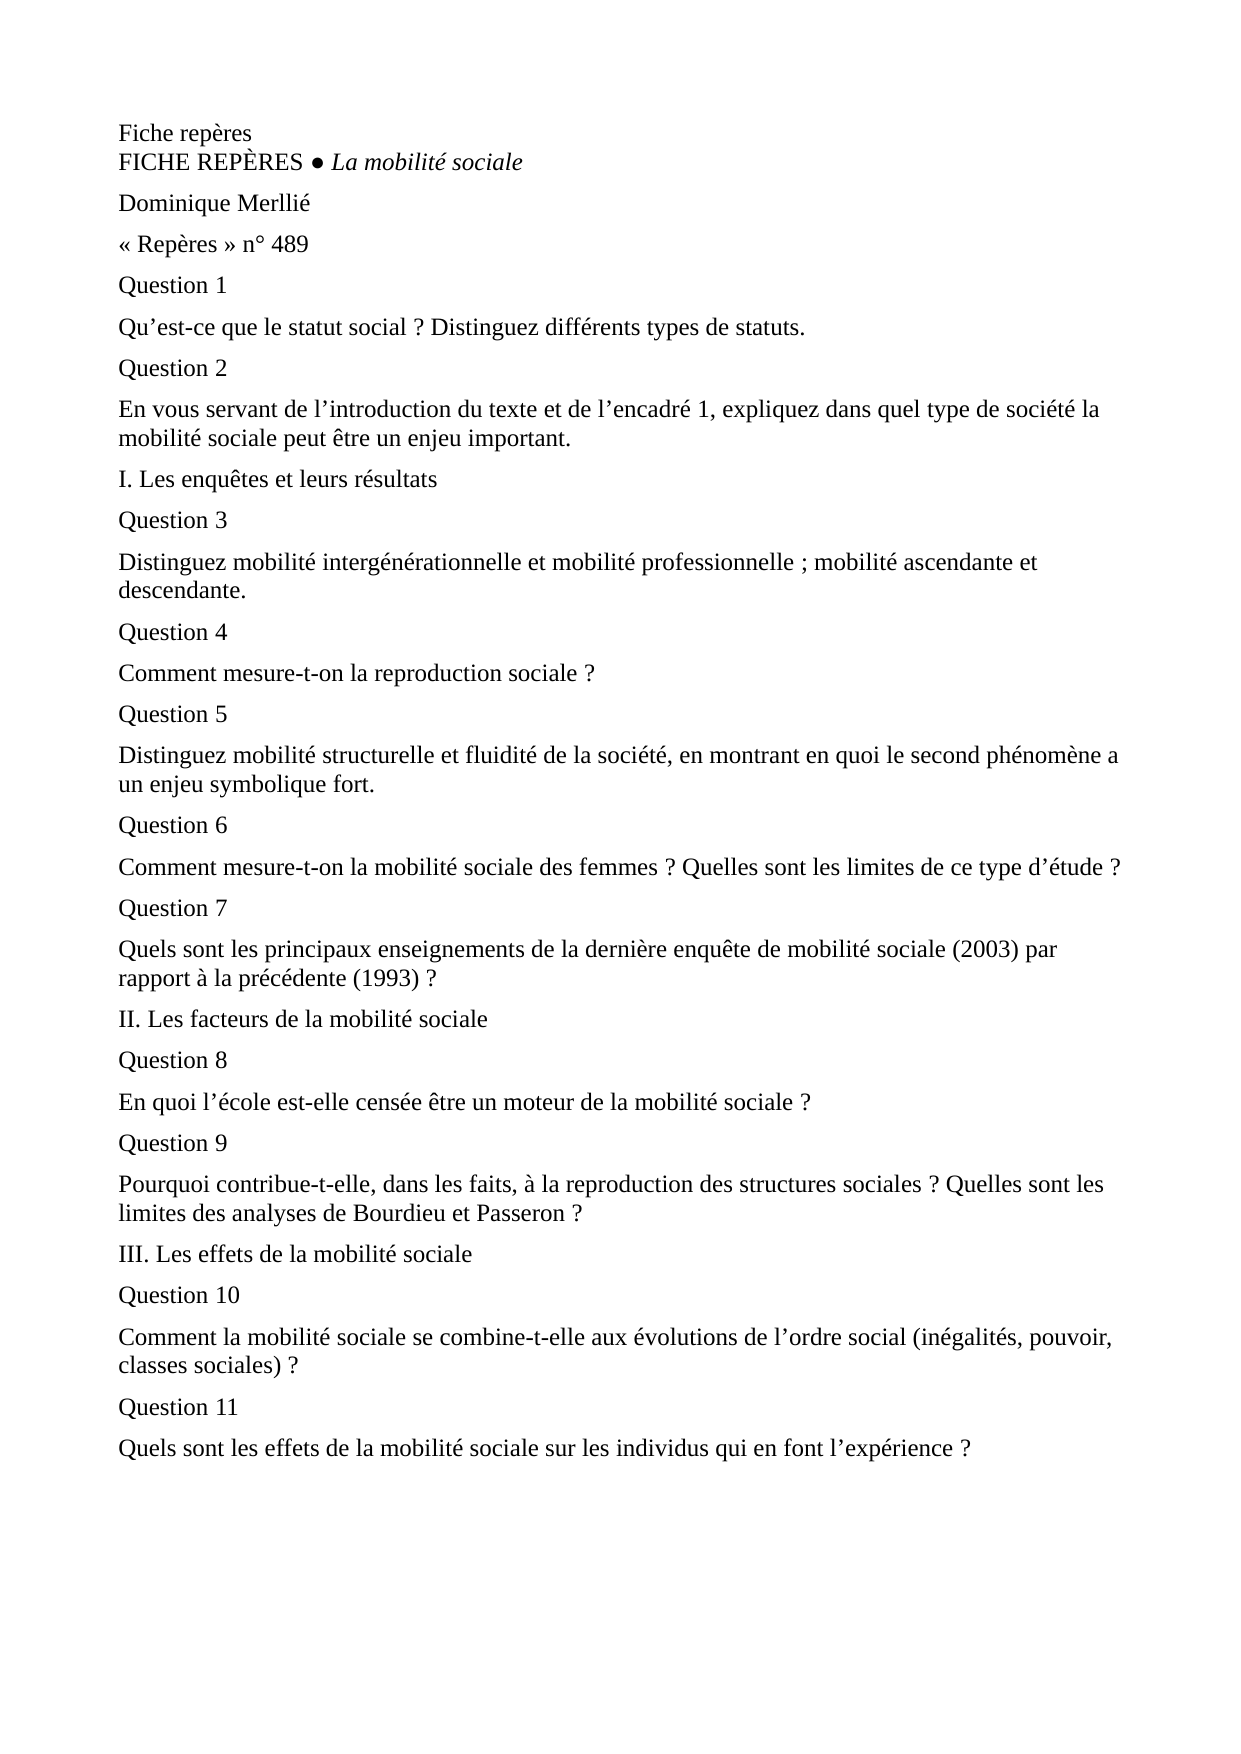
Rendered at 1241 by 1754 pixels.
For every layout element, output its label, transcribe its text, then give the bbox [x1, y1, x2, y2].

text II. Les facteurs de la mobilité sociale [118, 1004, 1122, 1033]
text I. Les enquêtes et leurs résultats [118, 464, 1122, 493]
text Fiche repères [118, 118, 1122, 147]
text Comment mesure-t-on la mobilité sociale des femmes ? Quelles sont les limites de ce type d’étude ? [118, 852, 1122, 881]
text « Repères » n° 489 [118, 229, 1122, 258]
text Pourquoi contribue-t-elle, dans les faits, à la reproduction des structures sociales ? Quelles sont les limites des analyses de Bourdieu et Passeron ? [118, 1169, 1122, 1227]
text En quoi l’école est-elle censée être un moteur de la mobilité sociale ? [118, 1087, 1122, 1116]
text Question 4 [118, 617, 1122, 646]
text Distinguez mobilité structurelle et fluidité de la société, en montrant en quoi le second phénomène a un enjeu symbolique fort. [118, 741, 1122, 798]
text III. Les effets de la mobilité sociale [118, 1239, 1122, 1268]
text Question 5 [118, 699, 1122, 728]
text Quels sont les principaux enseignements de la dernière enquête de mobilité sociale (2003) par rapport à la précédente (1993) ? [118, 934, 1122, 992]
text Qu’est-ce que le statut social ? Distinguez différents types de statuts. [118, 312, 1122, 341]
text Question 3 [118, 506, 1122, 534]
text Distinguez mobilité intergénérationnelle et mobilité professionnelle ; mobilité ascendante et descendante. [118, 547, 1122, 604]
text Comment mesure-t-on la reproduction sociale ? [118, 658, 1122, 687]
text Question 1 [118, 271, 1122, 299]
text Question 8 [118, 1046, 1122, 1074]
text Question 6 [118, 811, 1122, 839]
text Question 7 [118, 893, 1122, 922]
text Question 9 [118, 1128, 1122, 1157]
text En vous servant de l’introduction du texte et de l’encadré 1, expliquez dans quel type de société la mobilité sociale peut être un enjeu important. [118, 394, 1122, 452]
text Comment la mobilité sociale se combine-t-elle aux évolutions de l’ordre social (inégalités, pouvoir, classes sociales) ? [118, 1322, 1122, 1379]
text Question 10 [118, 1281, 1122, 1309]
text Quels sont les effets de la mobilité sociale sur les individus qui en font l’expérience ? [118, 1433, 1122, 1462]
text Question 11 [118, 1392, 1122, 1421]
text Dominique Merllié [118, 188, 1122, 217]
text Question 2 [118, 353, 1122, 382]
text FICHE REPÈRES ● La mobilité sociale [118, 147, 1122, 176]
